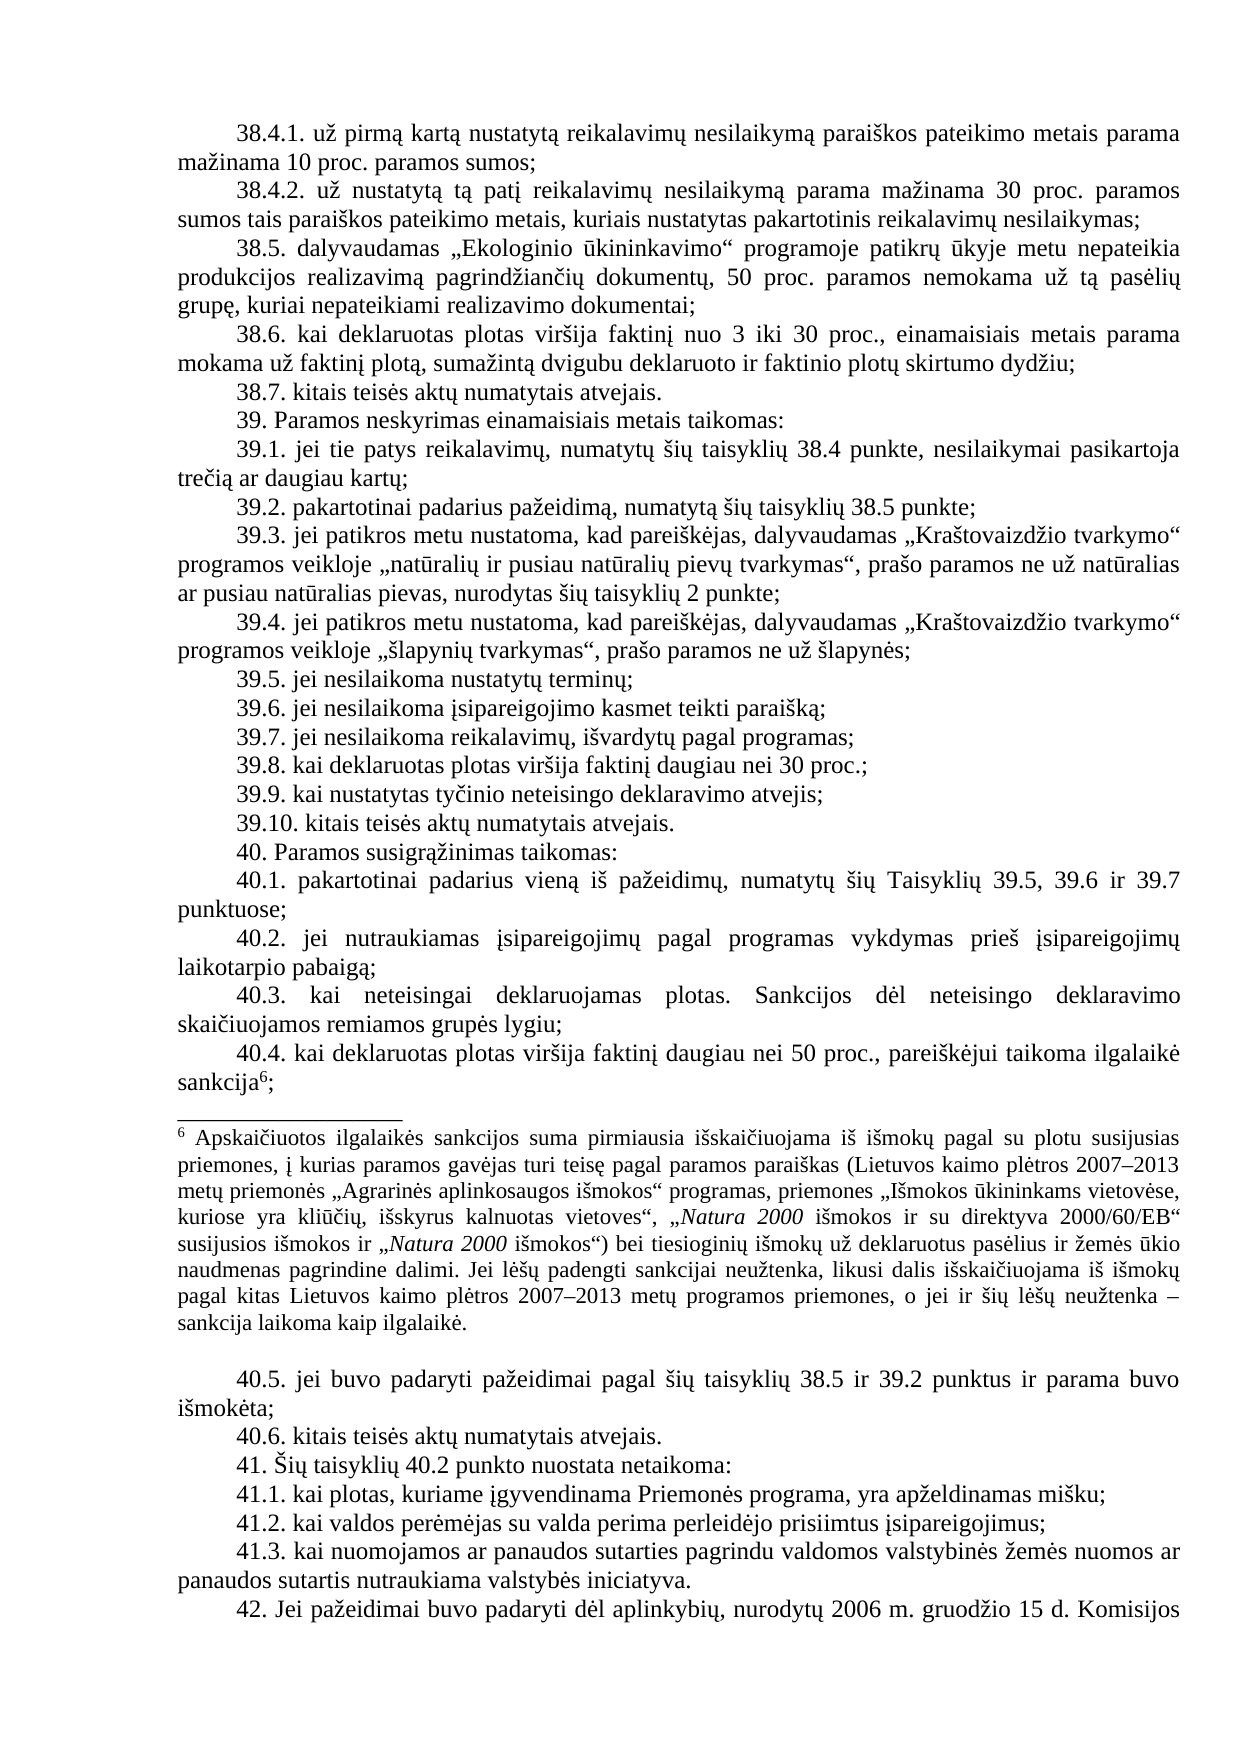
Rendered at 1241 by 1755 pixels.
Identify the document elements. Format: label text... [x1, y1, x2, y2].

text 39. Paramos neskyrimas einamaisiais metais taikomas: [177, 406, 1181, 434]
text 39.7. jei nesilaikoma reikalavimų, išvardytų pagal programas; [177, 722, 1181, 751]
text 38.5. dalyvaudamas „Ekologinio ūkininkavimo“ programoje patikrų ūkyje metu nepateikia produkcijos realizavimą pagrindžiančių dokumentų, 50 proc. paramos nemokama už tą pasėlių grupę, kuriai nepateikiami realizavimo dokumentai; [177, 233, 1181, 319]
text 40.5. jei buvo padaryti pažeidimai pagal šių taisyklių 38.5 ir 39.2 punktus ir parama buvo išmokėta; [177, 1364, 1181, 1421]
text 39.6. jei nesilaikoma įsipareigojimo kasmet teikti paraišką; [177, 693, 1181, 722]
text 39.8. kai deklaruotas plotas viršija faktinį daugiau nei 30 proc.; [177, 751, 1181, 779]
text 38.4.1. už pirmą kartą nustatytą reikalavimų nesilaikymą paraiškos pateikimo metais parama mažinama 10 proc. paramos sumos; [177, 118, 1181, 176]
text 39.3. jei patikros metu nustatoma, kad pareiškėjas, dalyvaudamas „Kraštovaizdžio tvarkymo“ programos veikloje „natūralių ir pusiau natūralių pievų tvarkymas“, prašo paramos ne už natūralias ar pusiau natūralias pievas, nurodytas šių taisyklių 2 punkte; [177, 521, 1181, 607]
text 40.1. pakartotinai padarius vieną iš pažeidimų, numatytų šių Taisyklių 39.5, 39.6 ir 39.7 punktuose; [177, 866, 1181, 923]
text 38.4.2. už nustatytą tą patį reikalavimų nesilaikymą parama mažinama 30 proc. paramos sumos tais paraiškos pateikimo metais, kuriais nustatytas pakartotinis reikalavimų nesilaikymas; [177, 176, 1181, 233]
text 38.7. kitais teisės aktų numatytais atvejais. [177, 377, 1181, 406]
text 42. Jei pažeidimai buvo padaryti dėl aplinkybių, nurodytų 2006 m. gruodžio 15 d. Komisijos [177, 1594, 1181, 1623]
text 39.5. jei nesilaikoma nustatytų terminų; [177, 664, 1181, 693]
text 40.3. kai neteisingai deklaruojamas plotas. Sankcijos dėl neteisingo deklaravimo skaičiuojamos remiamos grupės lygiu; [177, 981, 1181, 1038]
text 41.2. kai valdos perėmėjas su valda perima perleidėjo prisiimtus įsipareigojimus; [177, 1508, 1181, 1536]
text 40. Paramos susigrąžinimas taikomas: [177, 837, 1181, 866]
text 41.3. kai nuomojamos ar panaudos sutarties pagrindu valdomos valstybinės žemės nuomos ar panaudos sutartis nutraukiama valstybės iniciatyva. [177, 1536, 1181, 1594]
text 39.9. kai nustatytas tyčinio neteisingo deklaravimo atvejis; [177, 779, 1181, 808]
text 40.2. jei nutraukiamas įsipareigojimų pagal programas vykdymas prieš įsipareigojimų laikotarpio pabaigą; [177, 923, 1181, 981]
text 40.4. kai deklaruotas plotas viršija faktinį daugiau nei 50 proc., pareiškėjui taikoma ilgalaikė sankcija6; [177, 1038, 1181, 1096]
text 39.10. kitais teisės aktų numatytais atvejais. [177, 808, 1181, 837]
text 39.1. jei tie patys reikalavimų, numatytų šių taisyklių 38.4 punkte, nesilaikymai pasikartoja trečią ar daugiau kartų; [177, 434, 1181, 492]
text 41.1. kai plotas, kuriame įgyvendinama Priemonės programa, yra apželdinamas mišku; [177, 1479, 1181, 1508]
text 6 Apskaičiuotos ilgalaikės sankcijos suma pirmiausia išskaičiuojama iš išmokų pagal su plotu susijusias priemones, į kurias paramos gavėjas turi teisę pagal paramos paraiškas (Lietuvos kaimo plėtros 2007–2013 metų priemonės „Agrarinės aplinkosaugos išmokos“ programas, priemones „Išmokos ūkininkams vietovėse, kuriose yra kliūčių, išskyrus kalnuotas vietoves“, „Natura 2000 išmokos ir su direktyva 2000/60/EB“ susijusios išmokos ir „Natura 2000 išmokos“) bei tiesioginių išmokų už deklaruotus pasėlius ir žemės ūkio naudmenas pagrindine dalimi. Jei lėšų padengti sankcijai neužtenka, likusi dalis išskaičiuojama iš išmokų pagal kitas Lietuvos kaimo plėtros 2007–2013 metų programos priemones, o jei ir šių lėšų neužtenka – sankcija laikoma kaip ilgalaikė. [177, 1124, 1181, 1335]
text 40.6. kitais teisės aktų numatytais atvejais. [177, 1421, 1181, 1450]
text 41. Šių taisyklių 40.2 punkto nuostata netaikoma: [177, 1450, 1181, 1479]
text 39.4. jei patikros metu nustatoma, kad pareiškėjas, dalyvaudamas „Kraštovaizdžio tvarkymo“ programos veikloje „šlapynių tvarkymas“, prašo paramos ne už šlapynės; [177, 607, 1181, 664]
text 39.2. pakartotinai padarius pažeidimą, numatytą šių taisyklių 38.5 punkte; [177, 492, 1181, 521]
text 38.6. kai deklaruotas plotas viršija faktinį nuo 3 iki 30 proc., einamaisiais metais parama mokama už faktinį plotą, sumažintą dvigubu deklaruoto ir faktinio plotų skirtumo dydžiu; [177, 319, 1181, 377]
text __________________ [177, 1096, 1181, 1124]
